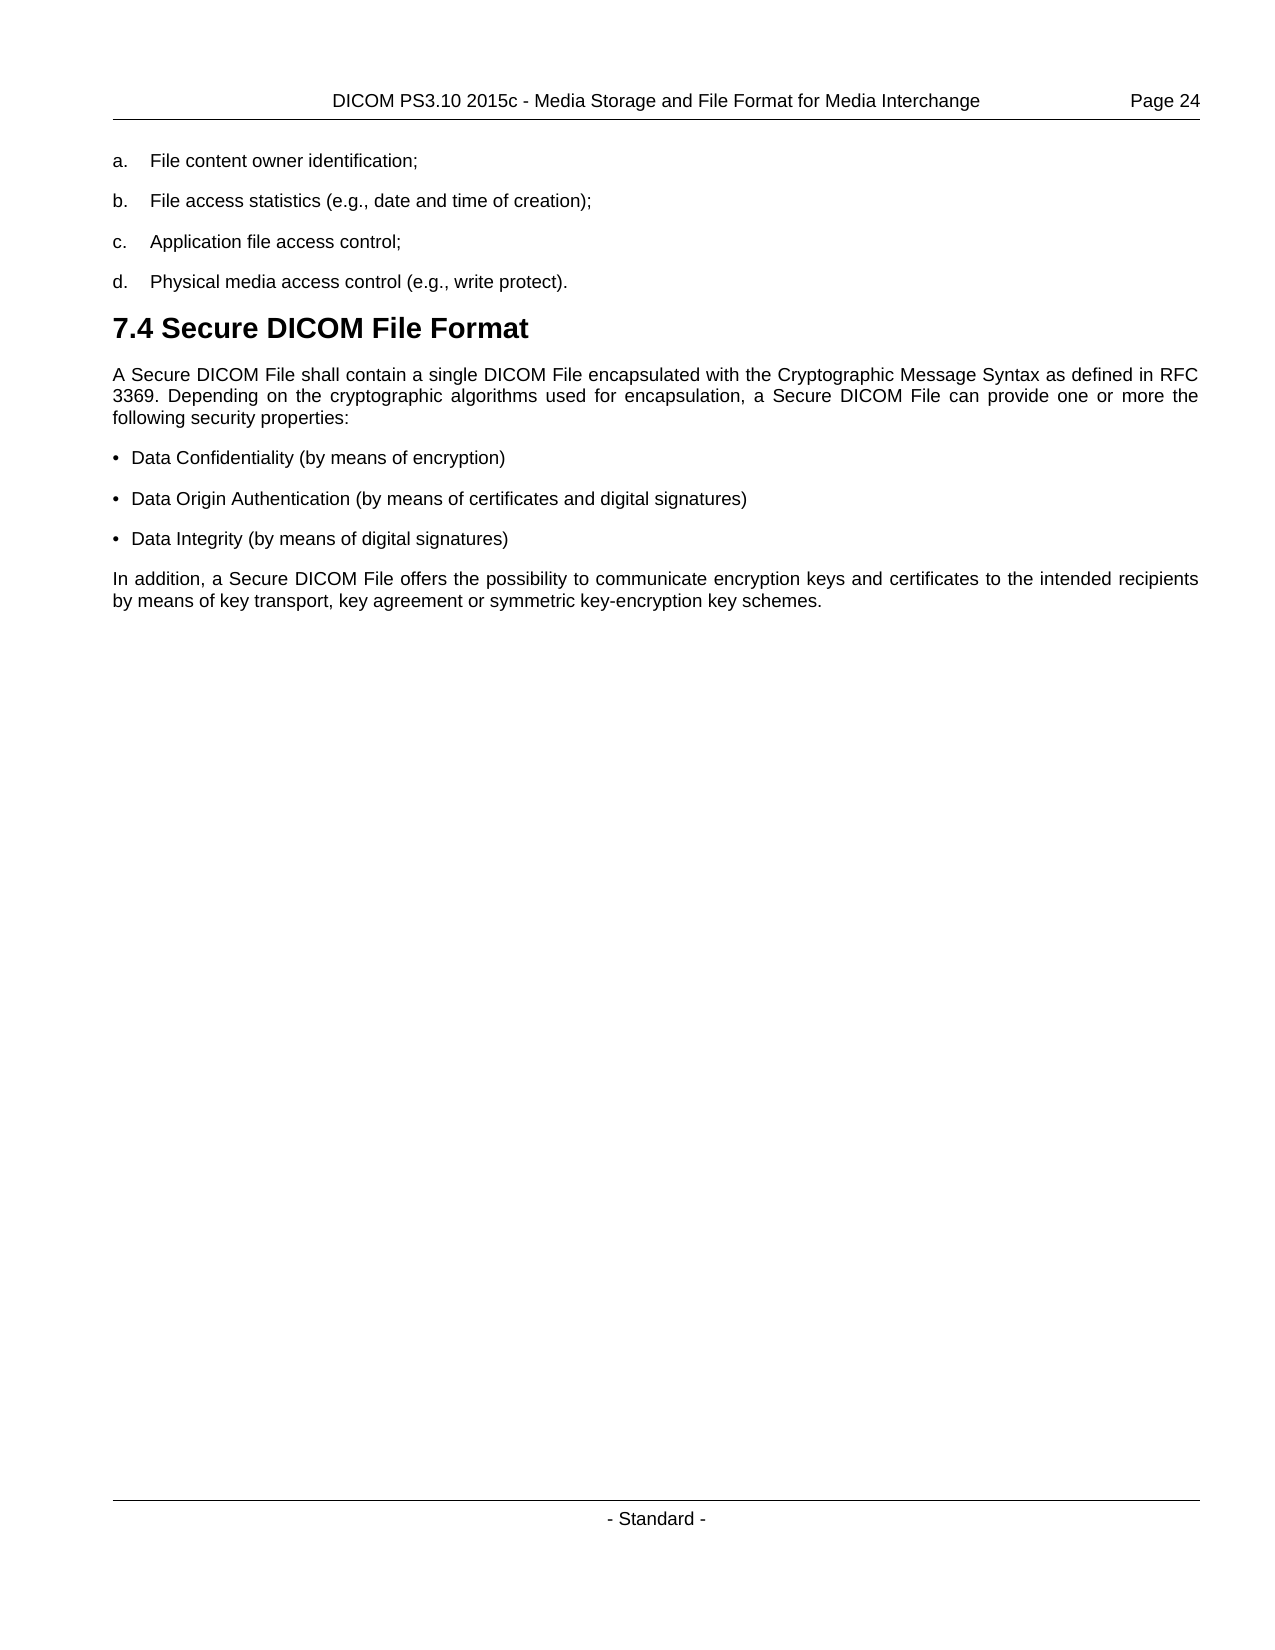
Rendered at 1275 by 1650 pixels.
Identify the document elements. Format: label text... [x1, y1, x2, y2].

text 7.4 Secure DICOM File Format [112, 311, 1200, 345]
list Data Origin Authentication (by means of certificates and digital signatures) [112, 487, 1200, 509]
list Data Confidentiality (by means of encryption) [112, 447, 1200, 468]
list Application file access control; [112, 231, 1200, 252]
text In addition, a Secure DICOM File offers the possibility to communicate encryption keys and certificates to the intended recipients by means of key transport, key agreement or symmetric key-encryption key schemes. [112, 568, 1200, 611]
list Data Integrity (by means of digital signatures) [112, 528, 1200, 549]
list File content owner identification; [112, 150, 1200, 172]
list Physical media access control (e.g., write protect). [112, 271, 1200, 292]
list File access statistics (e.g., date and time of creation); [112, 190, 1200, 212]
text A Secure DICOM File shall contain a single DICOM File encapsulated with the Cryptographic Message Syntax as defined in RFC 3369. Depending on the cryptographic algorithms used for encapsulation, a Secure DICOM File can provide one or more the following security properties: [112, 363, 1200, 428]
